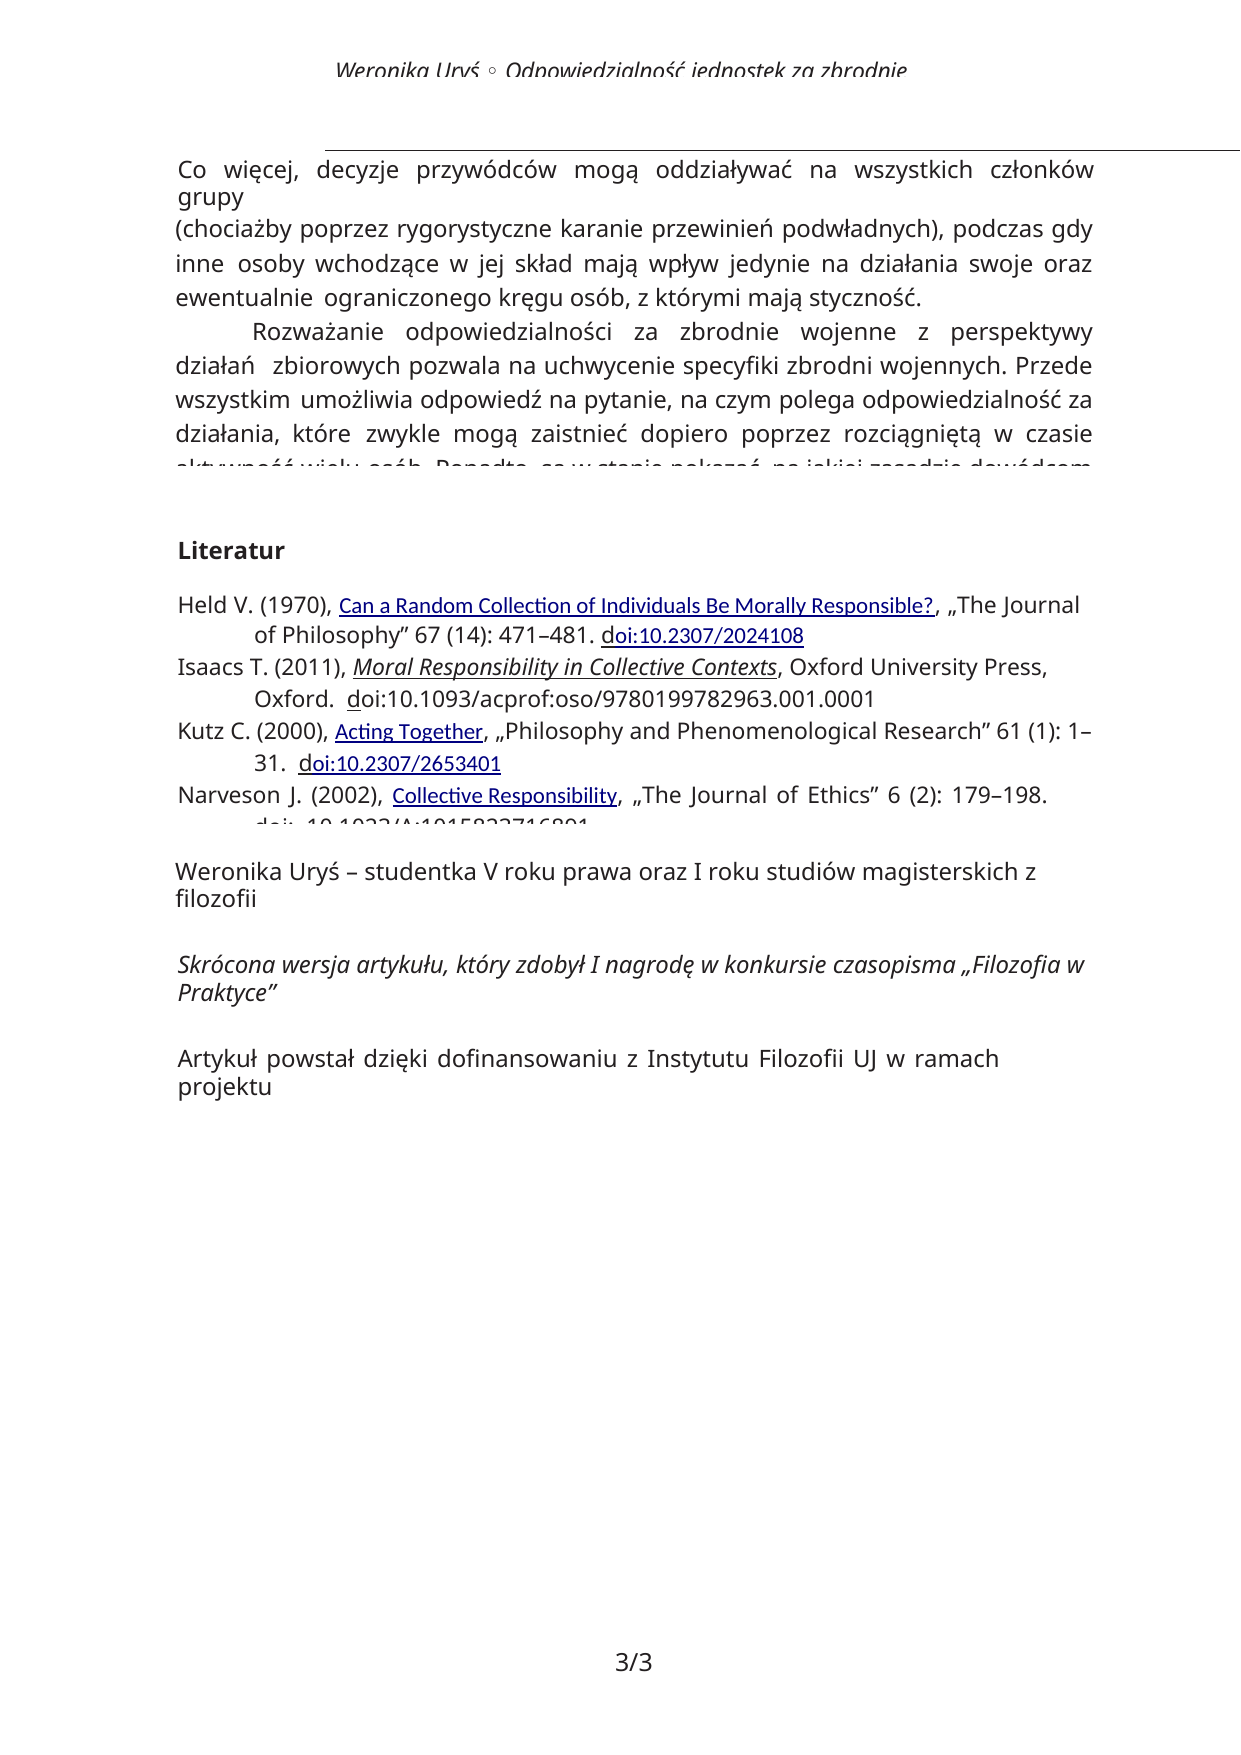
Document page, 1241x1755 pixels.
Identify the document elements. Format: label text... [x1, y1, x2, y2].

text 3/3 [615, 1648, 657, 1677]
text Rozważanie odpowiedzialności za zbrodnie wojenne z perspektywy działań zbiorowych pozwala na uchwycenie specyfiki zbrodni wojennych. Przede wszystkim umożliwia odpowiedź na pytanie, na czym polega odpowiedzialność za działania, które zwykle mogą zaistnieć dopiero poprzez rozciągniętą w czasie aktywność wielu osób. Ponadto, są w stanie pokazać, na jakiej zasadzie dowódcom wojskowym czy politycznym można przypisać odpowiedzialność za zbrodnie wojenne. [175, 315, 1093, 466]
text Weronika Uryś ◦ Odpowiedzialność jednostek za zbrodnie wojenne [335, 59, 937, 77]
text 143 [543, 1653, 726, 1683]
text Isaacs T. (2011), Moral Responsibility in Collective Contexts, Oxford University Press, Oxford. doi:10.1093/acprof:oso/9780199782963.001.0001 [177, 651, 1093, 714]
text Weronika Uryś – studentka V roku prawa oraz I roku studiów magisterskich z filozofii [175, 858, 1094, 913]
text Held V. (1970), Can a Random Collection of Individuals Be Morally Responsible?, „The Journal [177, 593, 1095, 619]
text Artykuł powstał dzięki dofinansowaniu z Instytutu Filozofii UJ w ramach projektu [177, 1046, 1095, 1100]
text Co więcej, decyzje przywódców mogą oddziaływać na wszystkich członków grupy [177, 156, 1095, 211]
text Narveson J. (2002), Collective Responsibility, „The Journal of Ethics” 6 (2): 179–198. doi: 10.1023/A:1015823716891 [177, 779, 1093, 824]
text of Philosophy” 67 (14): 471–481. doi:10.2307/2024108 [254, 619, 1095, 651]
text na Uniwersytecie Jagiellońskim. [177, 914, 1094, 918]
text Literatura [177, 538, 287, 566]
text Skrócona wersja artykułu, który zdobył I nagrodę w konkursie czasopisma „Filozofia w Praktyce” [177, 952, 1094, 1007]
text (chociażby poprzez rygorystyczne karanie przewinień podwładnych), podczas gdy inne osoby wchodzące w jej skład mają wpływ jedynie na działania swoje oraz ewentualnie ograniczonego kręgu osób, z którymi mają styczność. [175, 212, 1093, 313]
text Kutz C. (2000), Acting Together, „Philosophy and Phenomenological Research” 61 (1): 1–31. doi:10.2307/2653401 [177, 715, 1093, 778]
